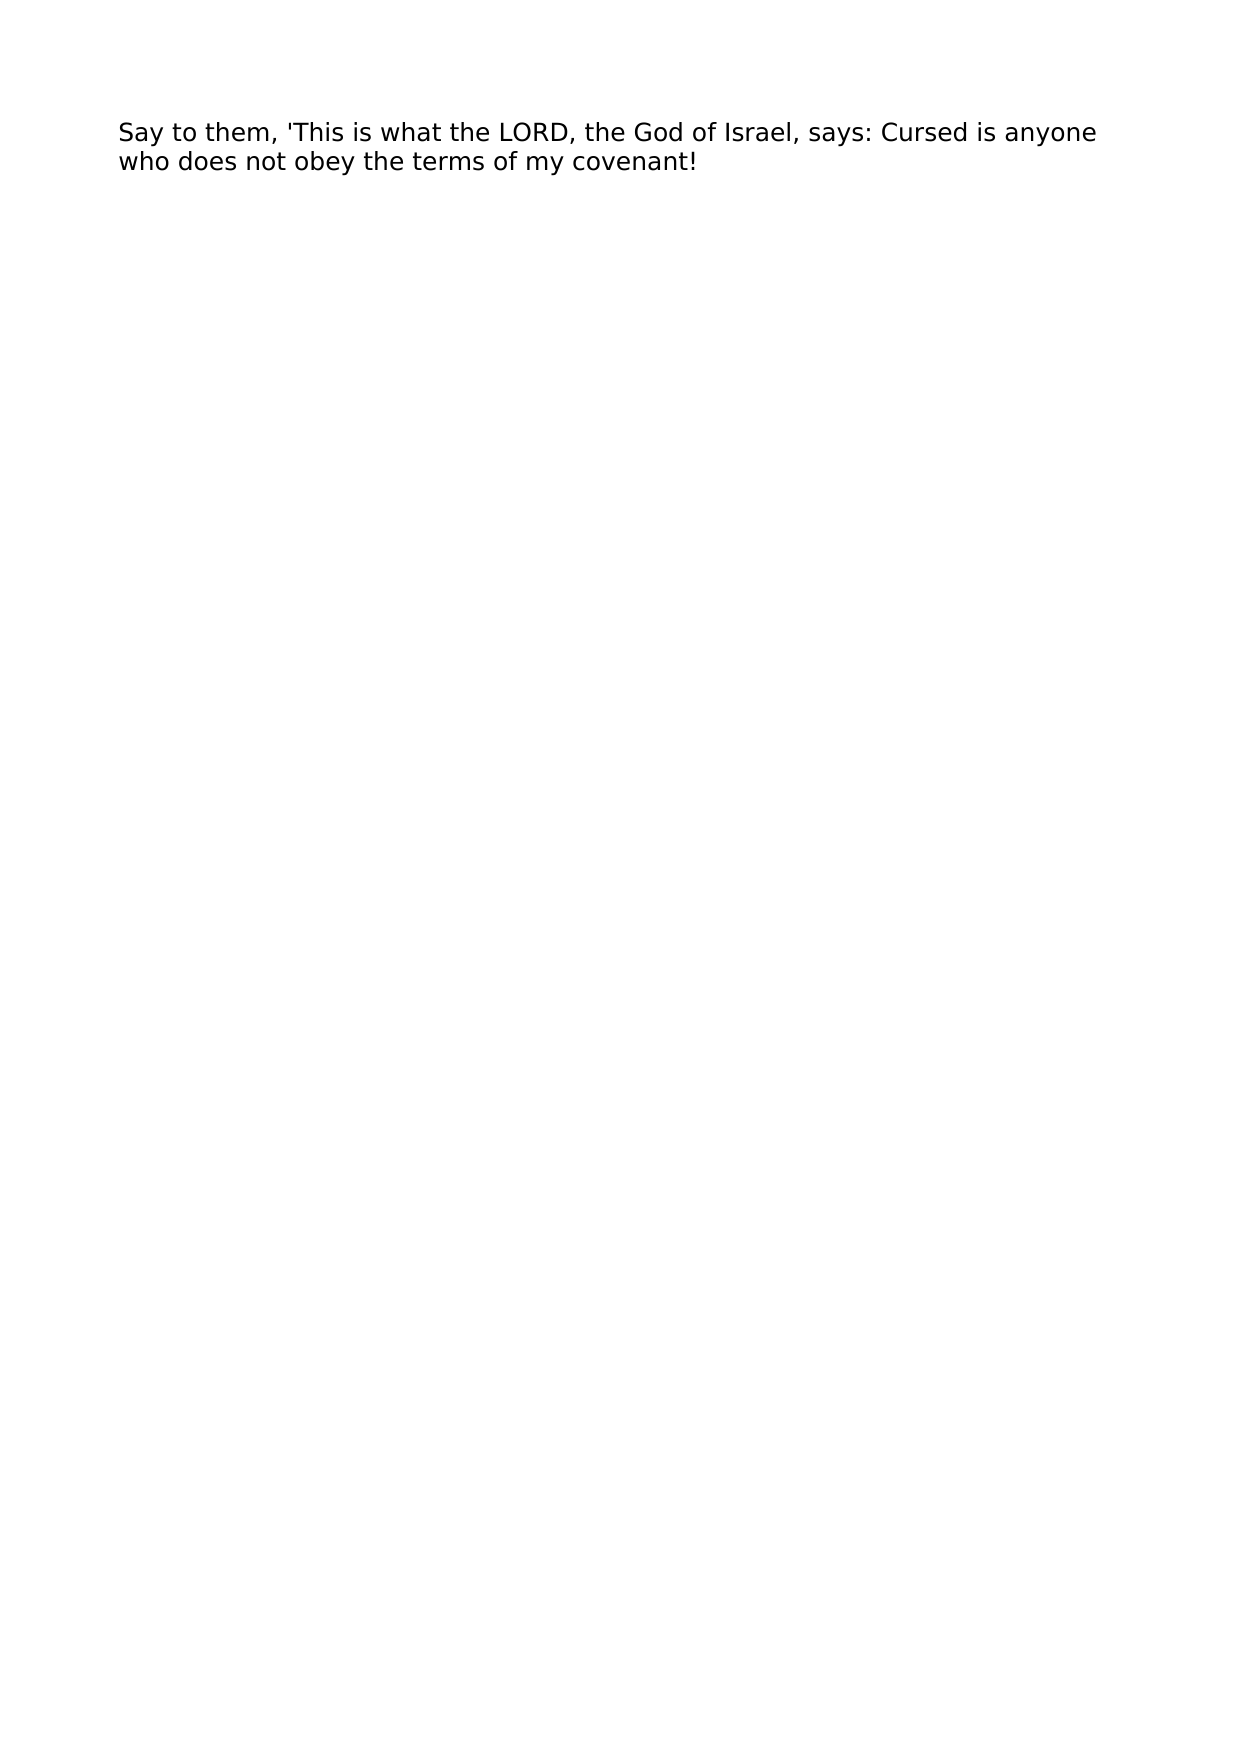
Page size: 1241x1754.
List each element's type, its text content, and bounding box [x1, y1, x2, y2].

text Say to them, 'This is what the LORD, the God of Israel, says: Cursed is anyone who does not obey the terms of my covenant! [118, 118, 1122, 176]
